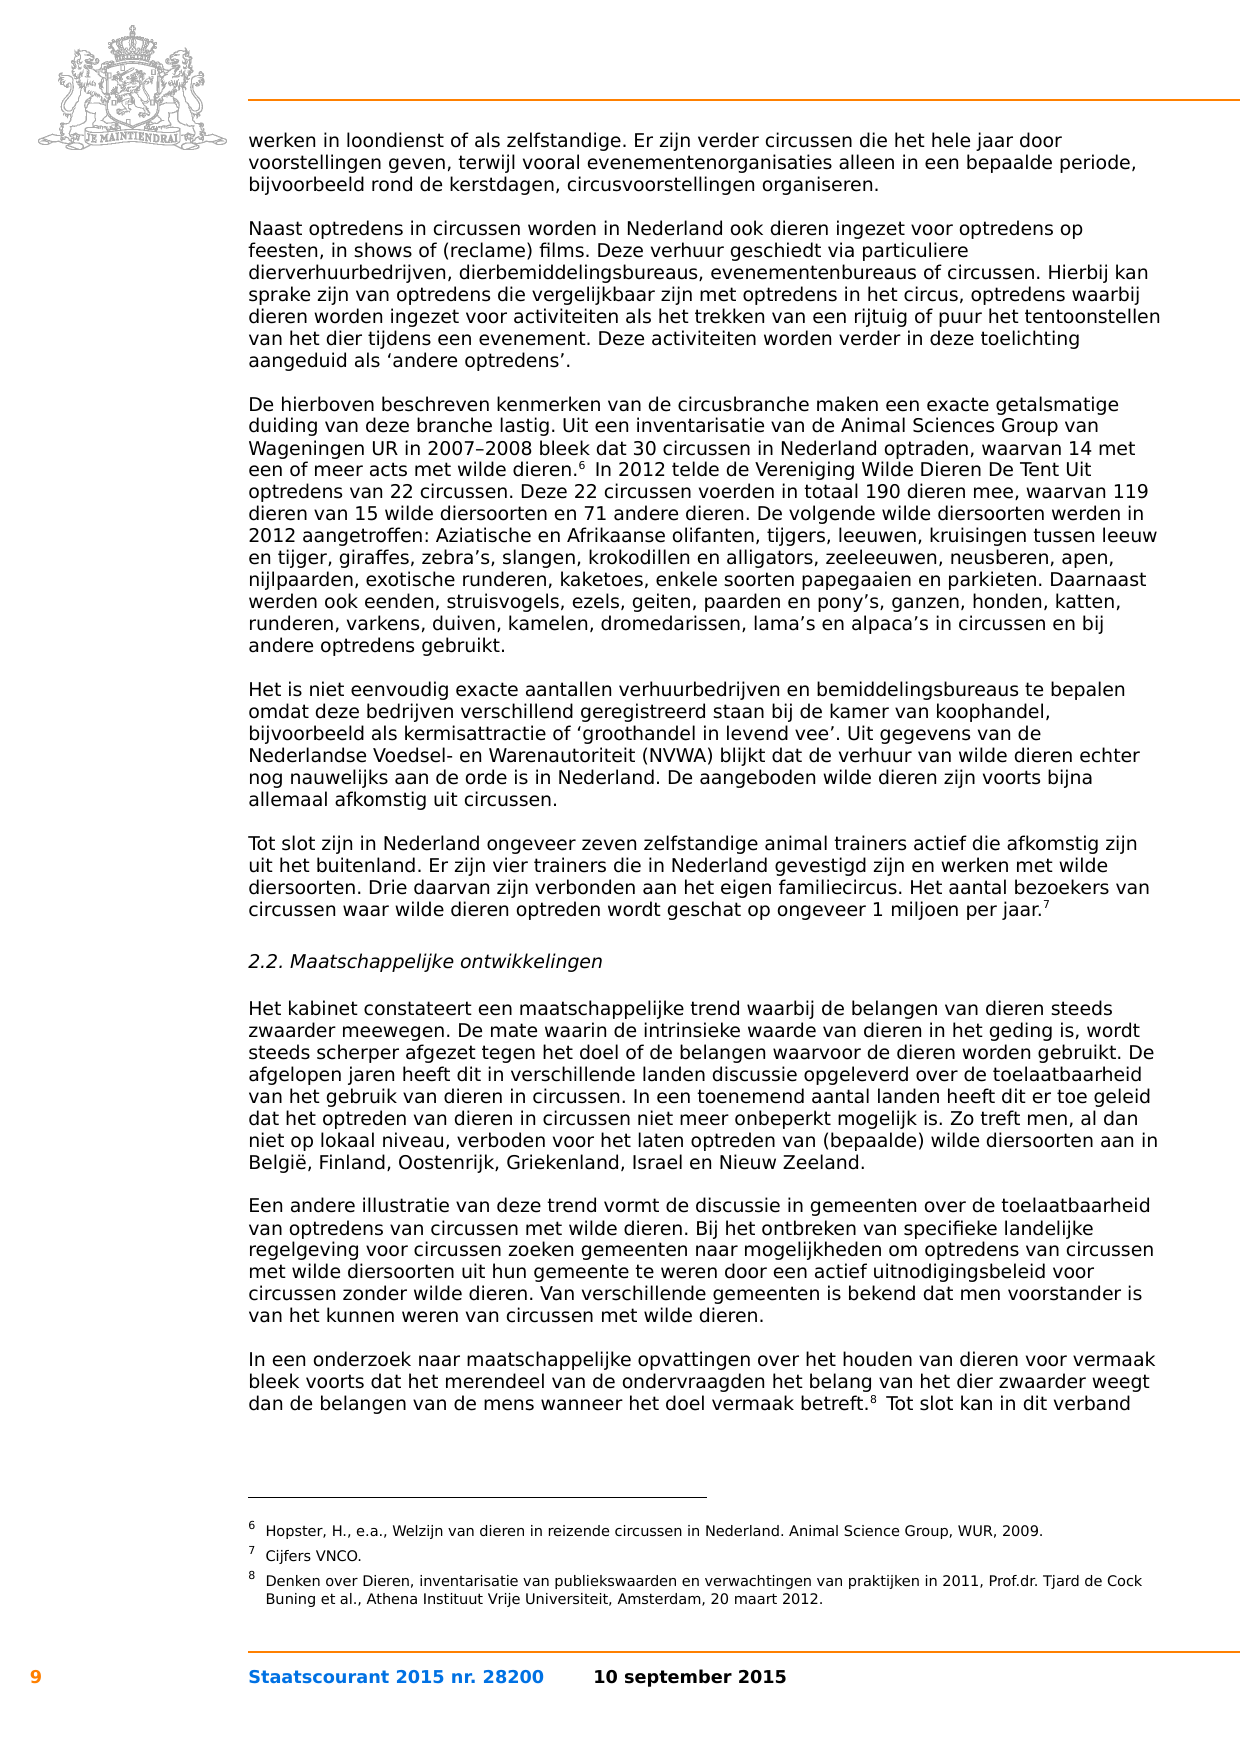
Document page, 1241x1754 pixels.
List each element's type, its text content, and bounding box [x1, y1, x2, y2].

text werken in loondienst of als zelfstandige. Er zijn verder circussen die het hele jaar door voorstellingen geven, terwijl vooral evenementenorganisaties alleen in een bepaalde periode, bijvoorbeeld rond de kerstdagen, circusvoorstellingen organiseren. [248, 130, 1163, 196]
text De hierboven beschreven kenmerken van de circusbranche maken een exacte getalsmatige duiding van deze branche lastig. Uit een inventarisatie van de Animal Sciences Group van Wageningen UR in 2007–2008 bleek dat 30 circussen in Nederland optraden, waarvan 14 met een of meer acts met wilde dieren. In 2012 telde de Vereniging Wilde Dieren De Tent Uit optredens van 22 circussen. Deze 22 circussen voerden in totaal 190 dieren mee, waarvan 119 dieren van 15 wilde diersoorten en 71 andere dieren. De volgende wilde diersoorten werden in 2012 aangetroffen: Aziatische en Afrikaanse olifanten, tijgers, leeuwen, kruisingen tussen leeuw en tijger, giraffes, zebra’s, slangen, krokodillen en alligators, zeeleeuwen, neusberen, apen, nijlpaarden, exotische runderen, kaketoes, enkele soorten papegaaien en parkieten. Daarnaast werden ook eenden, struisvogels, ezels, geiten, paarden en pony’s, ganzen, honden, katten, runderen, varkens, duiven, kamelen, dromedarissen, lama’s en alpaca’s in circussen en bij andere optredens gebruikt. [248, 393, 1163, 657]
text Denken over Dieren, inventarisatie van publiekswaarden en verwachtingen van praktijken in 2011, Prof.dr. Tjard de Cock Buning et al., Athena Instituut Vrije Universiteit, Amsterdam, 20 maart 2012. [248, 1569, 1163, 1608]
text Cijfers VNCO. [248, 1544, 1163, 1566]
text Het kabinet constateert een maatschappelijke trend waarbij de belangen van dieren steeds zwaarder meewegen. De mate waarin de intrinsieke waarde van dieren in het geding is, wordt steeds scherper afgezet tegen het doel of de belangen waarvoor de dieren worden gebruikt. De afgelopen jaren heeft dit in verschillende landen discussie opgeleverd over de toelaatbaarheid van het gebruik van dieren in circussen. In een toenemend aantal landen heeft dit er toe geleid dat het optreden van dieren in circussen niet meer onbeperkt mogelijk is. Zo treft men, al dan niet op lokaal niveau, verboden voor het laten optreden van (bepaalde) wilde diersoorten aan in België, Finland, Oostenrijk, Griekenland, Israel en Nieuw Zeeland. [248, 998, 1163, 1173]
text Tot slot zijn in Nederland ongeveer zeven zelfstandige animal trainers actief die afkomstig zijn uit het buitenland. Er zijn vier trainers die in Nederland gevestigd zijn en werken met wilde diersoorten. Drie daarvan zijn verbonden aan het eigen familiecircus. Het aantal bezoekers van circussen waar wilde dieren optreden wordt geschat op ongeveer 1 miljoen per jaar. [248, 833, 1163, 921]
text Het is niet eenvoudig exacte aantallen verhuurbedrijven en bemiddelingsbureaus te bepalen omdat deze bedrijven verschillend geregistreerd staan bij de kamer van koophandel, bijvoorbeeld als kermisattractie of ‘groothandel in levend vee’. Uit gegevens van de Nederlandse Voedsel- en Warenautoriteit (NVWA) blijkt dat de verhuur van wilde dieren echter nog nauwelijks aan de orde is in Nederland. De aangeboden wilde dieren zijn voorts bijna allemaal afkomstig uit circussen. [248, 679, 1163, 811]
text Een andere illustratie van deze trend vormt de discussie in gemeenten over de toelaatbaarheid van optredens van circussen met wilde dieren. Bij het ontbreken van specifieke landelijke regelgeving voor circussen zoeken gemeenten naar mogelijkheden om optredens van circussen met wilde diersoorten uit hun gemeente te weren door een actief uitnodigingsbeleid voor circussen zonder wilde dieren. Van verschillende gemeenten is bekend dat men voorstander is van het kunnen weren van circussen met wilde dieren. [248, 1195, 1163, 1327]
text In een onderzoek naar maatschappelijke opvattingen over het houden van dieren voor vermaak bleek voorts dat het merendeel van de ondervraagden het belang van het dier zwaarder weegt dan de belangen van de mens wanneer het doel vermaak betreft. Tot slot kan in dit verband [248, 1349, 1163, 1415]
text Hopster, H., e.a., Welzijn van dieren in reizende circussen in Nederland. Animal Science Group, WUR, 2009. [248, 1519, 1163, 1541]
picture [38, 25, 227, 150]
subtitle 2.2. Maatschappelijke ontwikkelingen [248, 951, 1163, 973]
text Naast optredens in circussen worden in Nederland ook dieren ingezet voor optredens op feesten, in shows of (reclame) films. Deze verhuur geschiedt via particuliere dierverhuurbedrijven, dierbemiddelingsbureaus, evenementenbureaus of circussen. Hierbij kan sprake zijn van optredens die vergelijkbaar zijn met optredens in het circus, optredens waarbij dieren worden ingezet voor activiteiten als het trekken van een rijtuig of puur het tentoonstellen van het dier tijdens een evenement. Deze activiteiten worden verder in deze toelichting aangeduid als ‘andere optredens’. [248, 218, 1163, 372]
